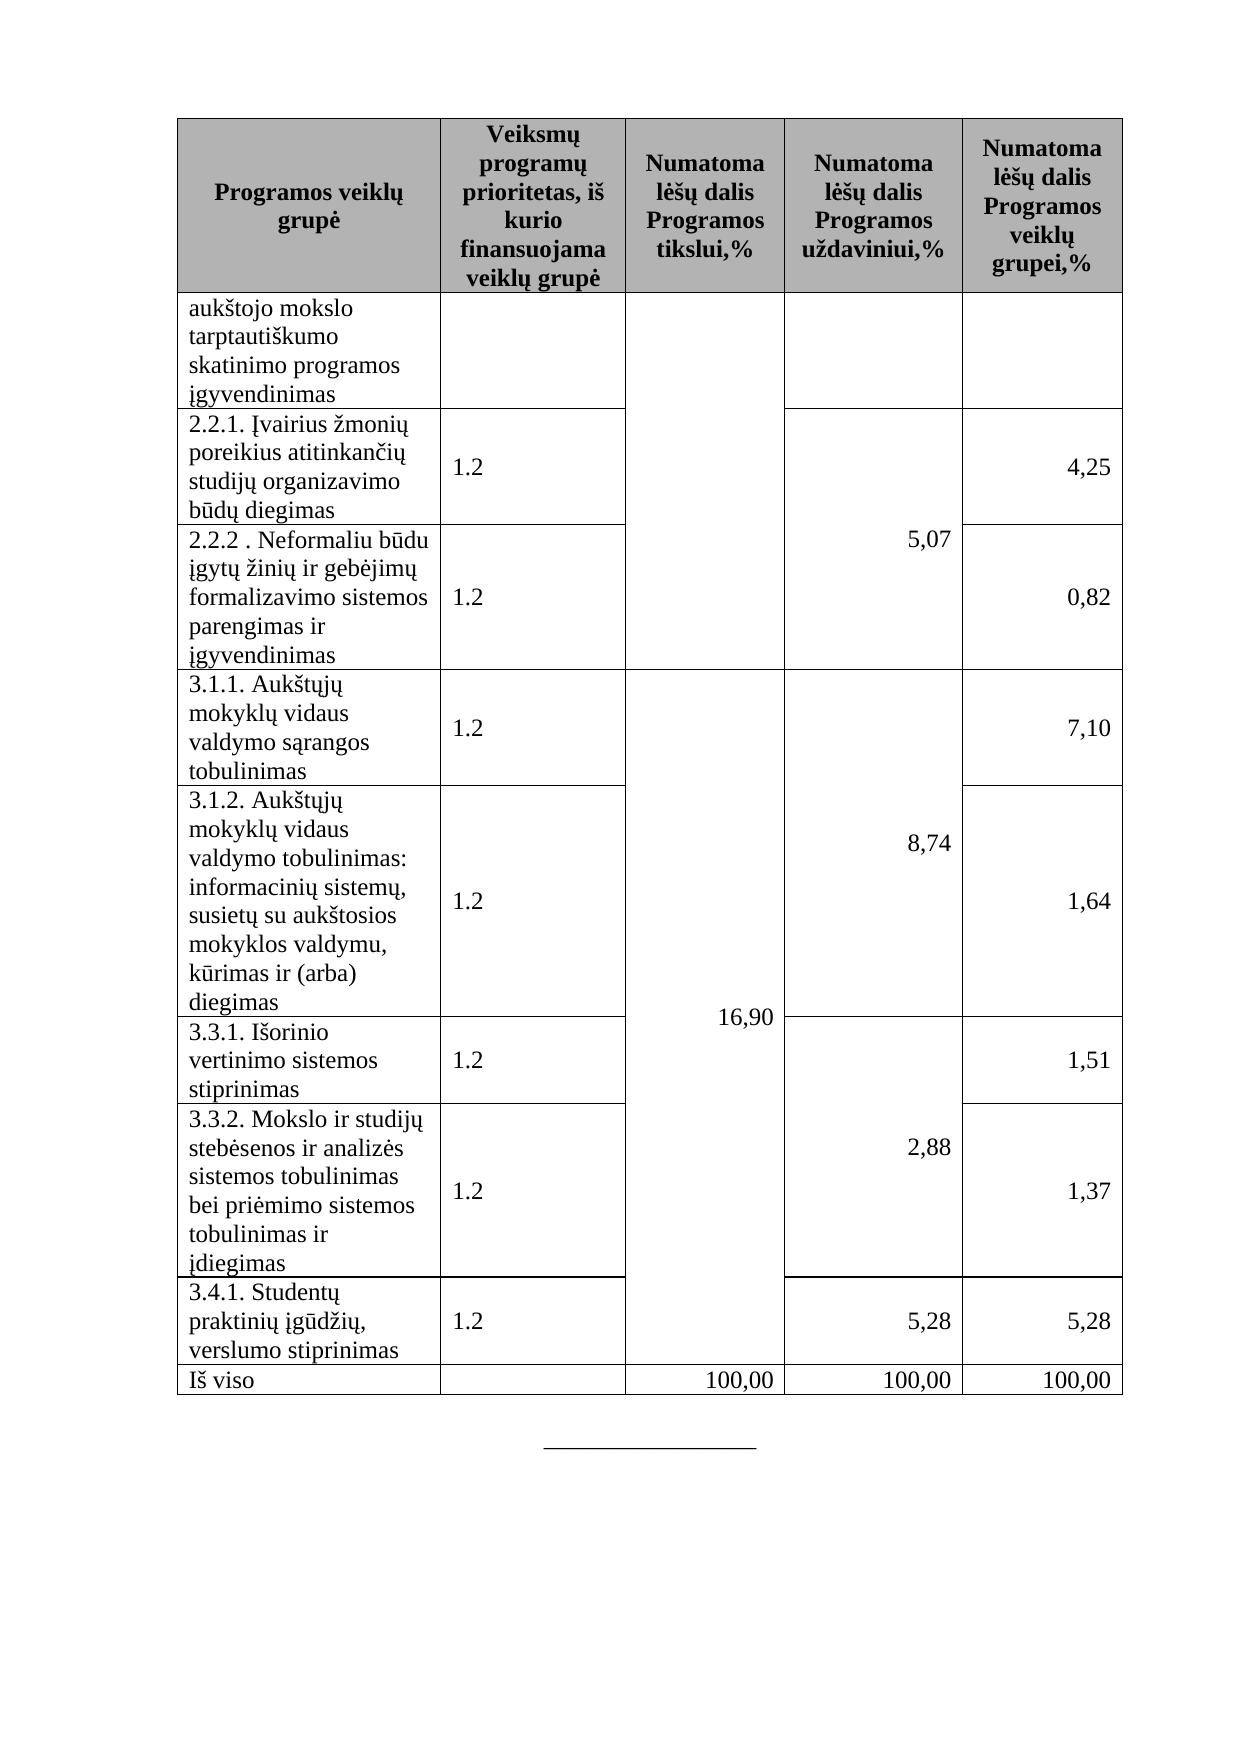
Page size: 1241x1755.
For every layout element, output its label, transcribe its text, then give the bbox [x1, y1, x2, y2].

table_cell 5,28 [785, 1278, 962, 1364]
table_cell 7,10 [963, 670, 1122, 784]
table_cell 2.2.2 . Neformaliu būdu įgytų žinių ir gebėjimų formalizavimo sistemos parengimas ir įgyvendinimas [178, 525, 440, 668]
table_cell 1.2 [441, 525, 625, 668]
table_cell 3.3.1. Išorinio vertinimo sistemos stiprinimas [178, 1017, 440, 1103]
table_cell 5,28 [963, 1278, 1122, 1364]
table_cell 1,37 [963, 1104, 1122, 1276]
table_header Numatoma lėšų dalis Programos veiklų grupei,% [963, 119, 1122, 292]
table_cell 1.2 [441, 1104, 625, 1276]
table_header Numatoma lėšų dalis Programos tikslui,% [626, 119, 784, 292]
table_cell 1.2 [441, 786, 625, 1016]
table_cell 100,00 [963, 1365, 1122, 1393]
table_cell 3.4.1. Studentų praktinių įgūdžių, verslumo stiprinimas [178, 1278, 440, 1364]
table_cell 1.2 [441, 670, 625, 784]
table_cell aukštojo mokslo tarptautiškumo skatinimo programos įgyvendinimas [178, 293, 440, 408]
table_cell 1,51 [963, 1017, 1122, 1103]
table_cell 2,88 [785, 1017, 962, 1276]
table_cell [785, 293, 962, 408]
table_cell 1,64 [963, 786, 1122, 1016]
table_cell 1.2 [441, 1278, 625, 1364]
table_cell 4,25 [963, 409, 1122, 524]
text _________________ [177, 1423, 1122, 1452]
table_cell 1.2 [441, 1017, 625, 1103]
table_cell [441, 293, 625, 408]
table_cell 2.2.1. Įvairius žmonių poreikius atitinkančių studijų organizavimo būdų diegimas [178, 409, 440, 524]
table_cell 16,90 [626, 670, 784, 1364]
table_header Numatoma lėšų dalis Programos uždaviniui,% [785, 119, 962, 292]
table_cell Iš viso [178, 1365, 440, 1393]
table_cell 5,07 [785, 409, 962, 668]
table_cell 3.3.2. Mokslo ir studijų stebėsenos ir analizės sistemos tobulinimas bei priėmimo sistemos tobulinimas ir įdiegimas [178, 1104, 440, 1276]
table_cell 100,00 [626, 1365, 784, 1393]
table_cell [963, 293, 1122, 408]
table_cell 3.1.2. Aukštųjų mokyklų vidaus valdymo tobulinimas: informacinių sistemų, susietų su aukštosios mokyklos valdymu, kūrimas ir (arba) diegimas [178, 786, 440, 1016]
table_header Veiksmų programų prioritetas, iš kurio finansuojama veiklų grupė [441, 119, 625, 292]
table_cell 8,74 [785, 670, 962, 1016]
table_cell 0,82 [963, 525, 1122, 668]
table_cell 3.1.1. Aukštųjų mokyklų vidaus valdymo sąrangos tobulinimas [178, 670, 440, 784]
table_cell 100,00 [785, 1365, 962, 1393]
table_header Programos veiklų grupė [178, 119, 440, 292]
table_cell [626, 293, 784, 668]
table_cell [441, 1365, 625, 1393]
table_cell 1.2 [441, 409, 625, 524]
